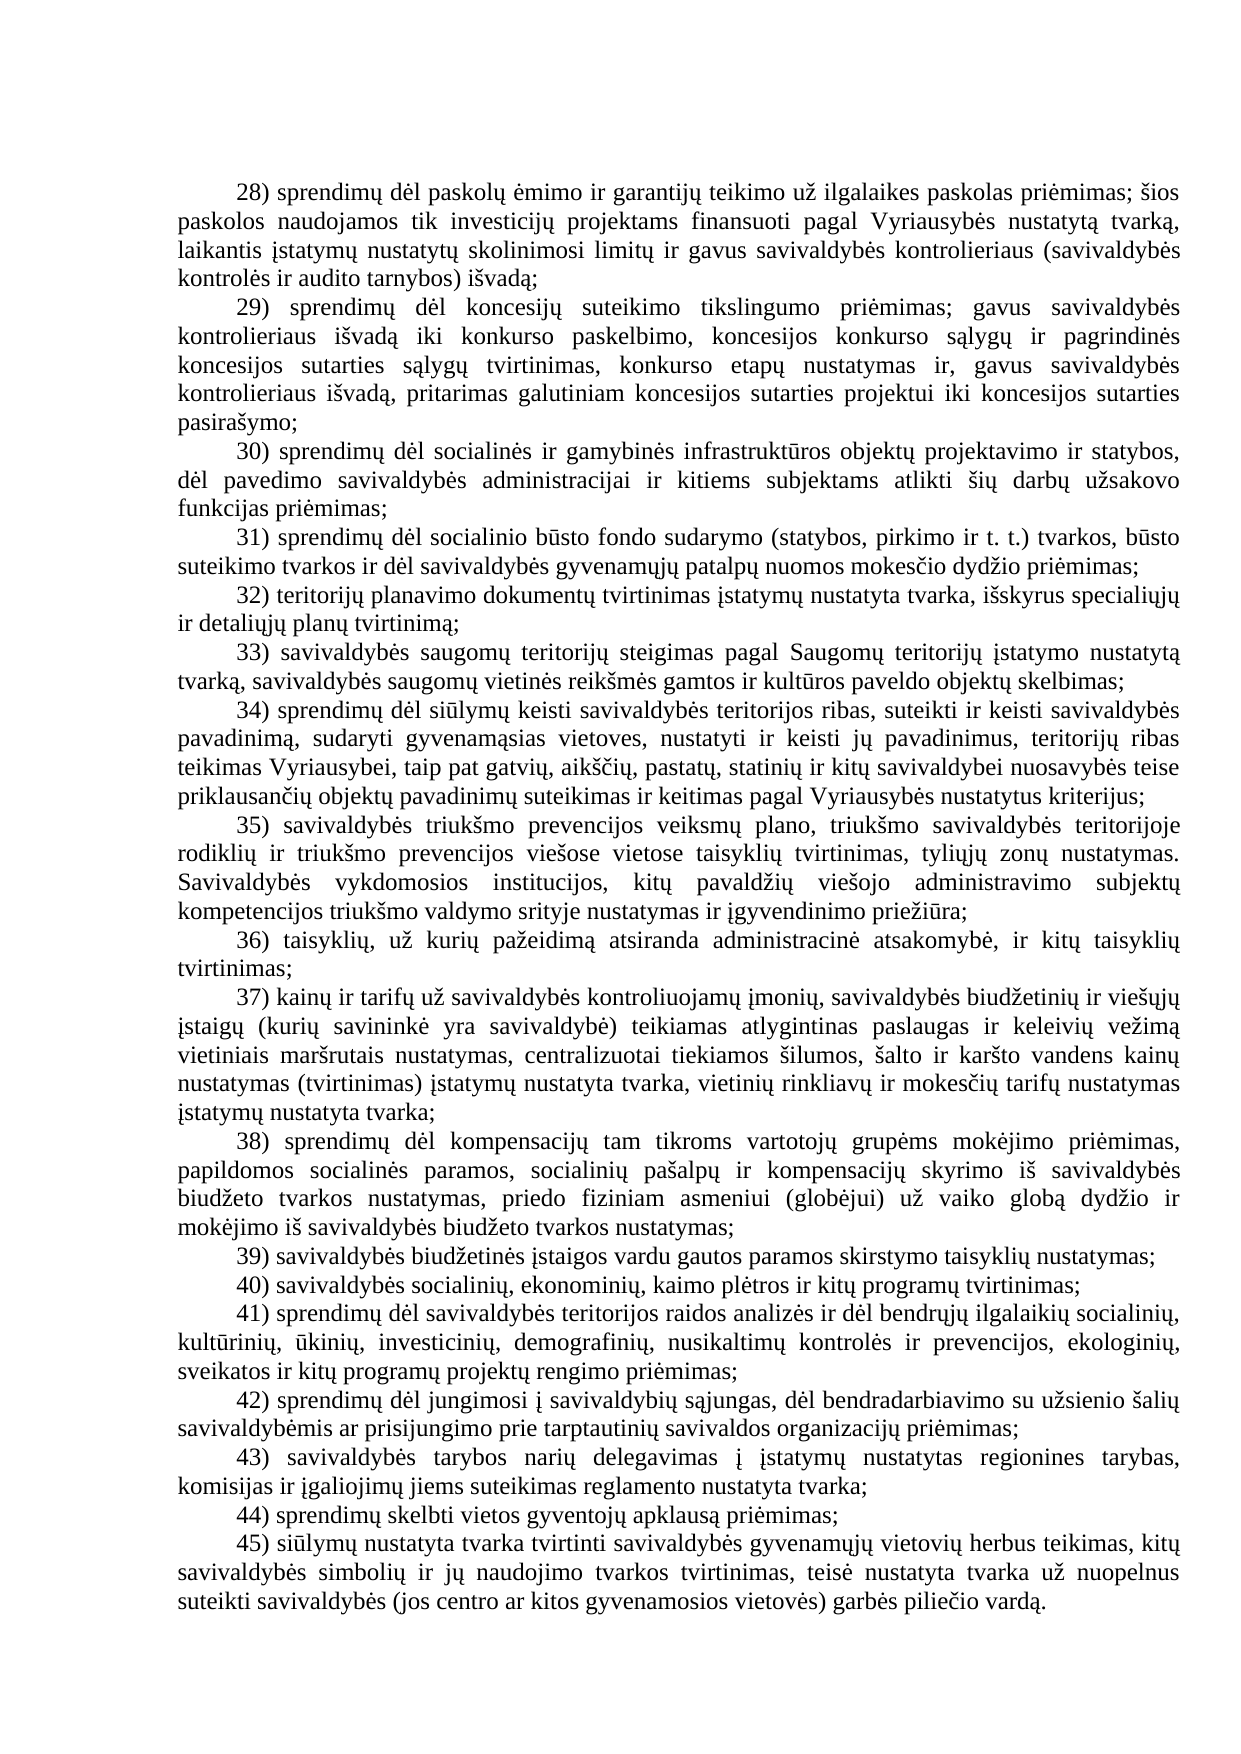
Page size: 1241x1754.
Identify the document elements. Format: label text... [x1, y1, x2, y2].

text 36) taisyklių, už kurių pažeidimą atsiranda administracinė atsakomybė, ir kitų taisyklių tvirtinimas; [177, 925, 1181, 982]
text 34) sprendimų dėl siūlymų keisti savivaldybės teritorijos ribas, suteikti ir keisti savivaldybės pavadinimą, sudaryti gyvenamąsias vietoves, nustatyti ir keisti jų pavadinimus, teritorijų ribas teikimas Vyriausybei, taip pat gatvių, aikščių, pastatų, statinių ir kitų savivaldybei nuosavybės teise priklausančių objektų pavadinimų suteikimas ir keitimas pagal Vyriausybės nustatytus kriterijus; [177, 695, 1181, 810]
text 30) sprendimų dėl socialinės ir gamybinės infrastruktūros objektų projektavimo ir statybos, dėl pavedimo savivaldybės administracijai ir kitiems subjektams atlikti šių darbų užsakovo funkcijas priėmimas; [177, 436, 1181, 522]
text 29) sprendimų dėl koncesijų suteikimo tikslingumo priėmimas; gavus savivaldybės kontrolieriaus išvadą iki konkurso paskelbimo, koncesijos konkurso sąlygų ir pagrindinės koncesijos sutarties sąlygų tvirtinimas, konkurso etapų nustatymas ir, gavus savivaldybės kontrolieriaus išvadą, pritarimas galutiniam koncesijos sutarties projektui iki koncesijos sutarties pasirašymo; [177, 292, 1181, 436]
text 41) sprendimų dėl savivaldybės teritorijos raidos analizės ir dėl bendrųjų ilgalaikių socialinių, kultūrinių, ūkinių, investicinių, demografinių, nusikaltimų kontrolės ir prevencijos, ekologinių, sveikatos ir kitų programų projektų rengimo priėmimas; [177, 1298, 1181, 1385]
text 33) savivaldybės saugomų teritorijų steigimas pagal Saugomų teritorijų įstatymo nustatytą tvarką, savivaldybės saugomų vietinės reikšmės gamtos ir kultūros paveldo objektų skelbimas; [177, 637, 1181, 695]
text 38) sprendimų dėl kompensacijų tam tikroms vartotojų grupėms mokėjimo priėmimas, papildomos socialinės paramos, socialinių pašalpų ir kompensacijų skyrimo iš savivaldybės biudžeto tvarkos nustatymas, priedo fiziniam asmeniui (globėjui) už vaiko globą dydžio ir mokėjimo iš savivaldybės biudžeto tvarkos nustatymas; [177, 1126, 1181, 1241]
text 35) savivaldybės triukšmo prevencijos veiksmų plano, triukšmo savivaldybės teritorijoje rodiklių ir triukšmo prevencijos viešose vietose taisyklių tvirtinimas, tyliųjų zonų nustatymas. Savivaldybės vykdomosios institucijos, kitų pavaldžių viešojo administravimo subjektų kompetencijos triukšmo valdymo srityje nustatymas ir įgyvendinimo priežiūra; [177, 810, 1181, 925]
text 44) sprendimų skelbti vietos gyventojų apklausą priėmimas; [177, 1500, 1181, 1528]
text 32) teritorijų planavimo dokumentų tvirtinimas įstatymų nustatyta tvarka, išskyrus specialiųjų ir detaliųjų planų tvirtinimą; [177, 580, 1181, 637]
text 39) savivaldybės biudžetinės įstaigos vardu gautos paramos skirstymo taisyklių nustatymas; [177, 1241, 1181, 1270]
text 28) sprendimų dėl paskolų ėmimo ir garantijų teikimo už ilgalaikes paskolas priėmimas; šios paskolos naudojamos tik investicijų projektams finansuoti pagal Vyriausybės nustatytą tvarką, laikantis įstatymų nustatytų skolinimosi limitų ir gavus savivaldybės kontrolieriaus (savivaldybės kontrolės ir audito tarnybos) išvadą; [177, 177, 1181, 292]
text 40) savivaldybės socialinių, ekonominių, kaimo plėtros ir kitų programų tvirtinimas; [177, 1270, 1181, 1298]
text 37) kainų ir tarifų už savivaldybės kontroliuojamų įmonių, savivaldybės biudžetinių ir viešųjų įstaigų (kurių savininkė yra savivaldybė) teikiamas atlygintinas paslaugas ir keleivių vežimą vietiniais maršrutais nustatymas, centralizuotai tiekiamos šilumos, šalto ir karšto vandens kainų nustatymas (tvirtinimas) įstatymų nustatyta tvarka, vietinių rinkliavų ir mokesčių tarifų nustatymas įstatymų nustatyta tvarka; [177, 982, 1181, 1126]
text 45) siūlymų nustatyta tvarka tvirtinti savivaldybės gyvenamųjų vietovių herbus teikimas, kitų savivaldybės simbolių ir jų naudojimo tvarkos tvirtinimas, teisė nustatyta tvarka už nuopelnus suteikti savivaldybės (jos centro ar kitos gyvenamosios vietovės) garbės piliečio vardą. [177, 1528, 1181, 1615]
text 42) sprendimų dėl jungimosi į savivaldybių sąjungas, dėl bendradarbiavimo su užsienio šalių savivaldybėmis ar prisijungimo prie tarptautinių savivaldos organizacijų priėmimas; [177, 1385, 1181, 1442]
text 43) savivaldybės tarybos narių delegavimas į įstatymų nustatytas regionines tarybas, komisijas ir įgaliojimų jiems suteikimas reglamento nustatyta tvarka; [177, 1442, 1181, 1500]
text 31) sprendimų dėl socialinio būsto fondo sudarymo (statybos, pirkimo ir t. t.) tvarkos, būsto suteikimo tvarkos ir dėl savivaldybės gyvenamųjų patalpų nuomos mokesčio dydžio priėmimas; [177, 522, 1181, 580]
